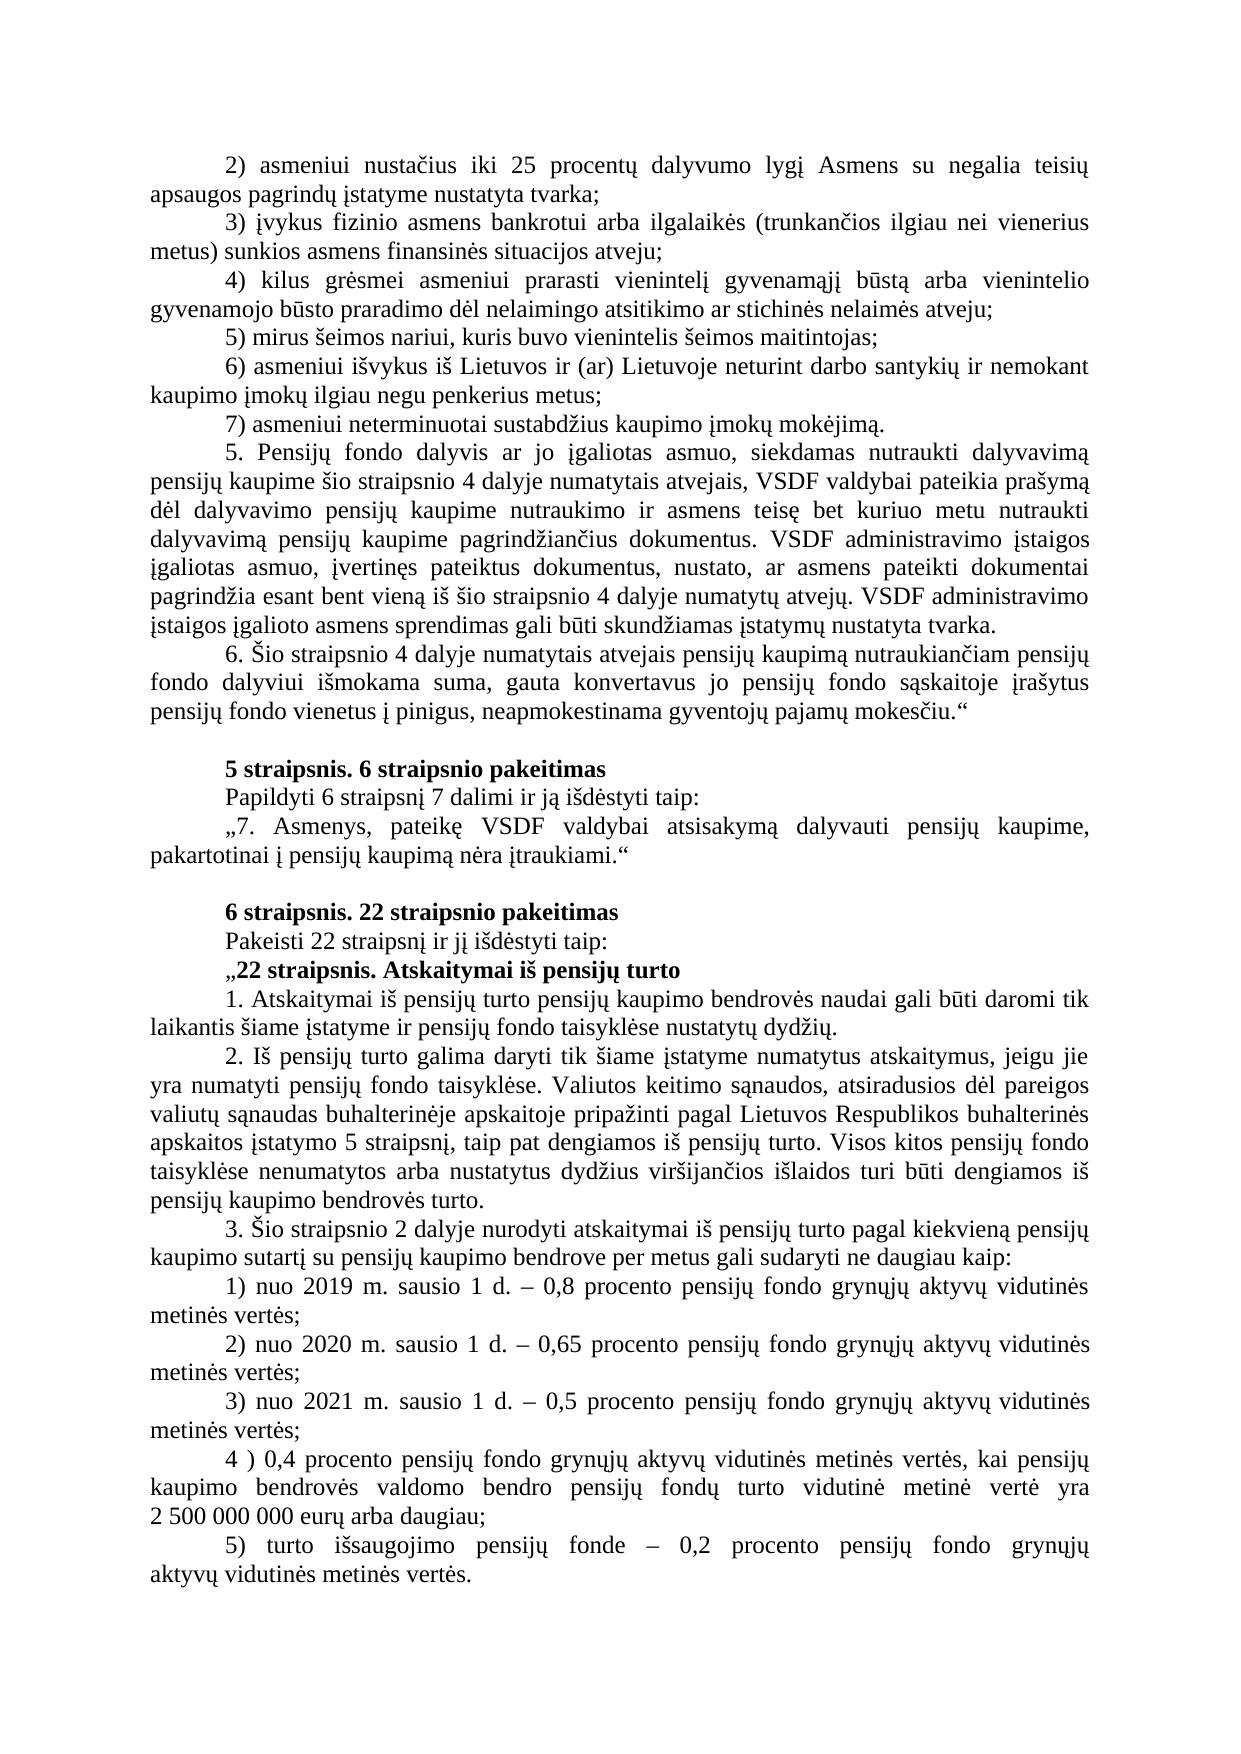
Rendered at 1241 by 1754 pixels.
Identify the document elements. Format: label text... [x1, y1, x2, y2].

text 2. Iš pensijų turto galima daryti tik šiame įstatyme numatytus atskaitymus, jeigu jie yra numatyti pensijų fondo taisyklėse. Valiutos keitimo sąnaudos, atsiradusios dėl pareigos valiutų sąnaudas buhalterinėje apskaitoje pripažinti pagal Lietuvos Respublikos buhalterinės apskaitos įstatymo 5 straipsnį, taip pat dengiamos iš pensijų turto. Visos kitos pensijų fondo taisyklėse nenumatytos arba nustatytus dydžius viršijančios išlaidos turi būti dengiamos iš pensijų kaupimo bendrovės turto. [150, 1041, 1090, 1214]
text 3) nuo 2021 m. sausio 1 d. – 0,5 procento pensijų fondo grynųjų aktyvų vidutinės metinės vertės; [150, 1386, 1090, 1444]
text 1) nuo 2019 m. sausio 1 d. – 0,8 procento pensijų fondo grynųjų aktyvų vidutinės metinės vertės; [150, 1271, 1090, 1329]
text 1. Atskaitymai iš pensijų turto pensijų kaupimo bendrovės naudai gali būti daromi tik laikantis šiame įstatyme ir pensijų fondo taisyklėse nustatytų dydžių. [150, 984, 1090, 1041]
text 5) mirus šeimos nariui, kuris buvo vienintelis šeimos maitintojas; [225, 322, 1090, 351]
text 2) asmeniui nustačius iki 25 procentų dalyvumo lygį Asmens su negalia teisių apsaugos pagrindų įstatyme nustatyta tvarka; [150, 150, 1090, 207]
text 5) turto išsaugojimo pensijų fonde – 0,2 procento pensijų fondo grynųjų aktyvų vidutinės metinės vertės. [150, 1530, 1090, 1587]
text 2) nuo 2020 m. sausio 1 d. – 0,65 procento pensijų fondo grynųjų aktyvų vidutinės metinės vertės; [150, 1329, 1090, 1386]
text 5 straipsnis. 6 straipsnio pakeitimas [225, 754, 1090, 782]
text 4) kilus grėsmei asmeniui prarasti vienintelį gyvenamąjį būstą arba vienintelio gyvenamojo būsto praradimo dėl nelaimingo atsitikimo ar stichinės nelaimės atveju; [150, 265, 1090, 322]
text Papildyti 6 straipsnį 7 dalimi ir ją išdėstyti taip: [225, 782, 1090, 811]
text Pakeisti 22 straipsnį ir jį išdėstyti taip: [225, 926, 1090, 955]
text 4 ) 0,4 procento pensijų fondo grynųjų aktyvų vidutinės metinės vertės, kai pensijų kaupimo bendrovės valdomo bendro pensijų fondų turto vidutinė metinė vertė yra 2 500 000 000 eurų arba daugiau; [150, 1444, 1090, 1530]
text 6) asmeniui išvykus iš Lietuvos ir (ar) Lietuvoje neturint darbo santykių ir nemokant kaupimo įmokų ilgiau negu penkerius metus; [150, 351, 1090, 409]
text 3. Šio straipsnio 2 dalyje nurodyti atskaitymai iš pensijų turto pagal kiekvieną pensijų kaupimo sutartį su pensijų kaupimo bendrove per metus gali sudaryti ne daugiau kaip: [150, 1214, 1090, 1271]
text 3) įvykus fizinio asmens bankrotui arba ilgalaikės (trunkančios ilgiau nei vienerius metus) sunkios asmens finansinės situacijos atveju; [150, 207, 1090, 265]
text 6. Šio straipsnio 4 dalyje numatytais atvejais pensijų kaupimą nutraukiančiam pensijų fondo dalyviui išmokama suma, gauta konvertavus jo pensijų fondo sąskaitoje įrašytus pensijų fondo vienetus į pinigus, neapmokestinama gyventojų pajamų mokesčiu.“ [150, 639, 1090, 725]
text 6 straipsnis. 22 straipsnio pakeitimas [225, 897, 1090, 926]
text „22 straipsnis. Atskaitymai iš pensijų turto [150, 955, 1090, 984]
text 5. Pensijų fondo dalyvis ar jo įgaliotas asmuo, siekdamas nutraukti dalyvavimą pensijų kaupime šio straipsnio 4 dalyje numatytais atvejais, VSDF valdybai pateikia prašymą dėl dalyvavimo pensijų kaupime nutraukimo ir asmens teisę bet kuriuo metu nutraukti dalyvavimą pensijų kaupime pagrindžiančius dokumentus. VSDF administravimo įstaigos įgaliotas asmuo, įvertinęs pateiktus dokumentus, nustato, ar asmens pateikti dokumentai pagrindžia esant bent vieną iš šio straipsnio 4 dalyje numatytų atvejų. VSDF administravimo įstaigos įgalioto asmens sprendimas gali būti skundžiamas įstatymų nustatyta tvarka. [150, 437, 1090, 639]
text „7. Asmenys, pateikę VSDF valdybai atsisakymą dalyvauti pensijų kaupime, pakartotinai į pensijų kaupimą nėra įtraukiami.“ [150, 811, 1090, 869]
text 7) asmeniui neterminuotai sustabdžius kaupimo įmokų mokėjimą. [150, 409, 1090, 437]
